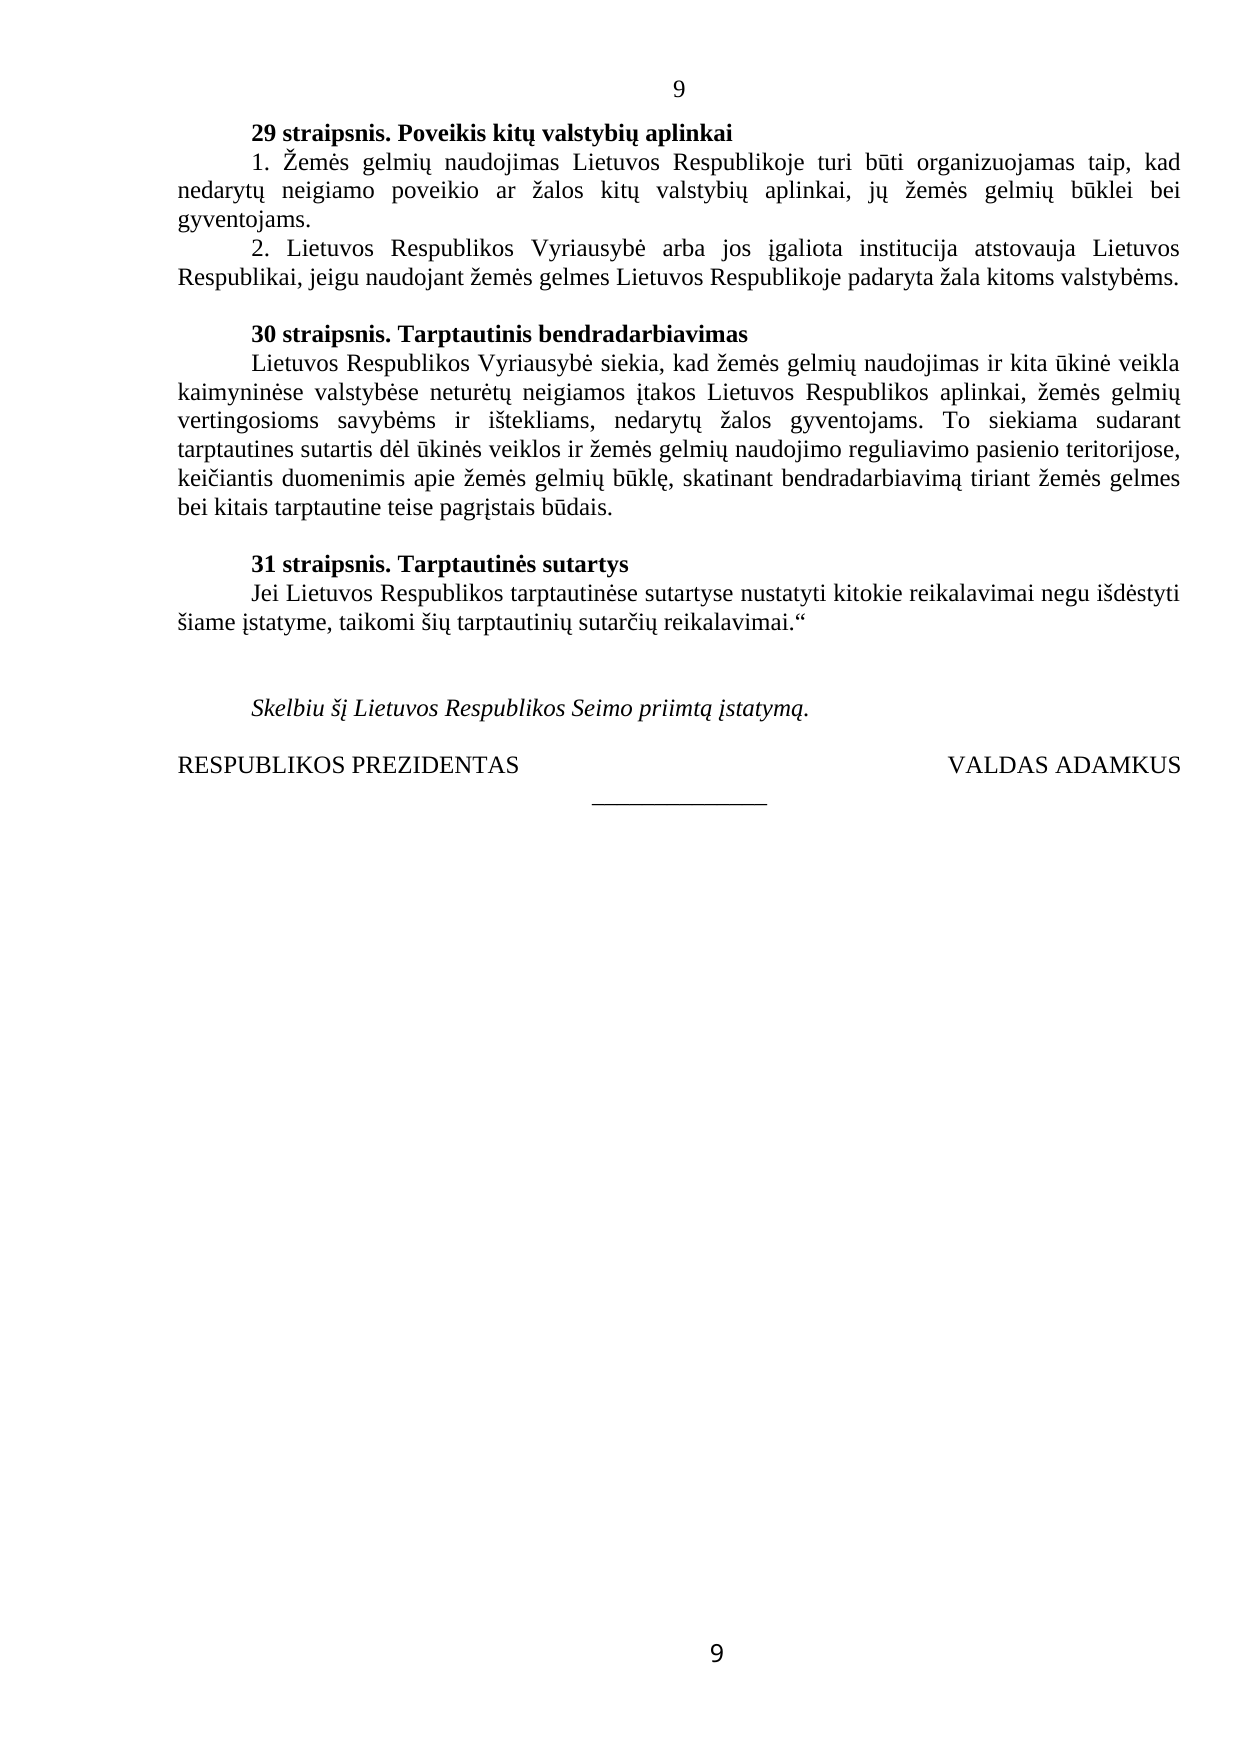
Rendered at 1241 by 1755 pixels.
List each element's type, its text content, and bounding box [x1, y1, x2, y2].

text 1. Žemės gelmių naudojimas Lietuvos Respublikoje turi būti organizuojamas taip, kad nedarytų neigiamo poveikio ar žalos kitų valstybių aplinkai, jų žemės gelmių būklei bei gyventojams. [177, 147, 1181, 233]
text ______________ [177, 779, 1181, 808]
text Skelbiu šį Lietuvos Respublikos Seimo priimtą įstatymą. [177, 693, 1181, 722]
text 29 straipsnis. Poveikis kitų valstybių aplinkai [177, 118, 1181, 147]
text Jei Lietuvos Respublikos tarptautinėse sutartyse nustatyti kitokie reikalavimai negu išdėstyti šiame įstatyme, taikomi šių tarptautinių sutarčių reikalavimai.“ [177, 578, 1181, 636]
text 30 straipsnis. Tarptautinis bendradarbiavimas [177, 319, 1181, 348]
text Lietuvos Respublikos Vyriausybė siekia, kad žemės gelmių naudojimas ir kita ūkinė veikla kaimyninėse valstybėse neturėtų neigiamos įtakos Lietuvos Respublikos aplinkai, žemės gelmių vertingosioms savybėms ir ištekliams, nedarytų žalos gyventojams. To siekiama sudarant tarptautines sutartis dėl ūkinės veiklos ir žemės gelmių naudojimo reguliavimo pasienio teritorijose, keičiantis duomenimis apie žemės gelmių būklę, skatinant bendradarbiavimą tiriant žemės gelmes bei kitais tarptautine teise pagrįstais būdais. [177, 348, 1181, 521]
text 2. Lietuvos Respublikos Vyriausybė arba jos įgaliota institucija atstovauja Lietuvos Respublikai, jeigu naudojant žemės gelmes Lietuvos Respublikoje padaryta žala kitoms valstybėms. [177, 233, 1181, 291]
text RESPUBLIKOS PREZIDENTAS VALDAS ADAMKUS [177, 751, 1181, 779]
text 31 straipsnis. Tarptautinės sutartys [177, 549, 1181, 578]
